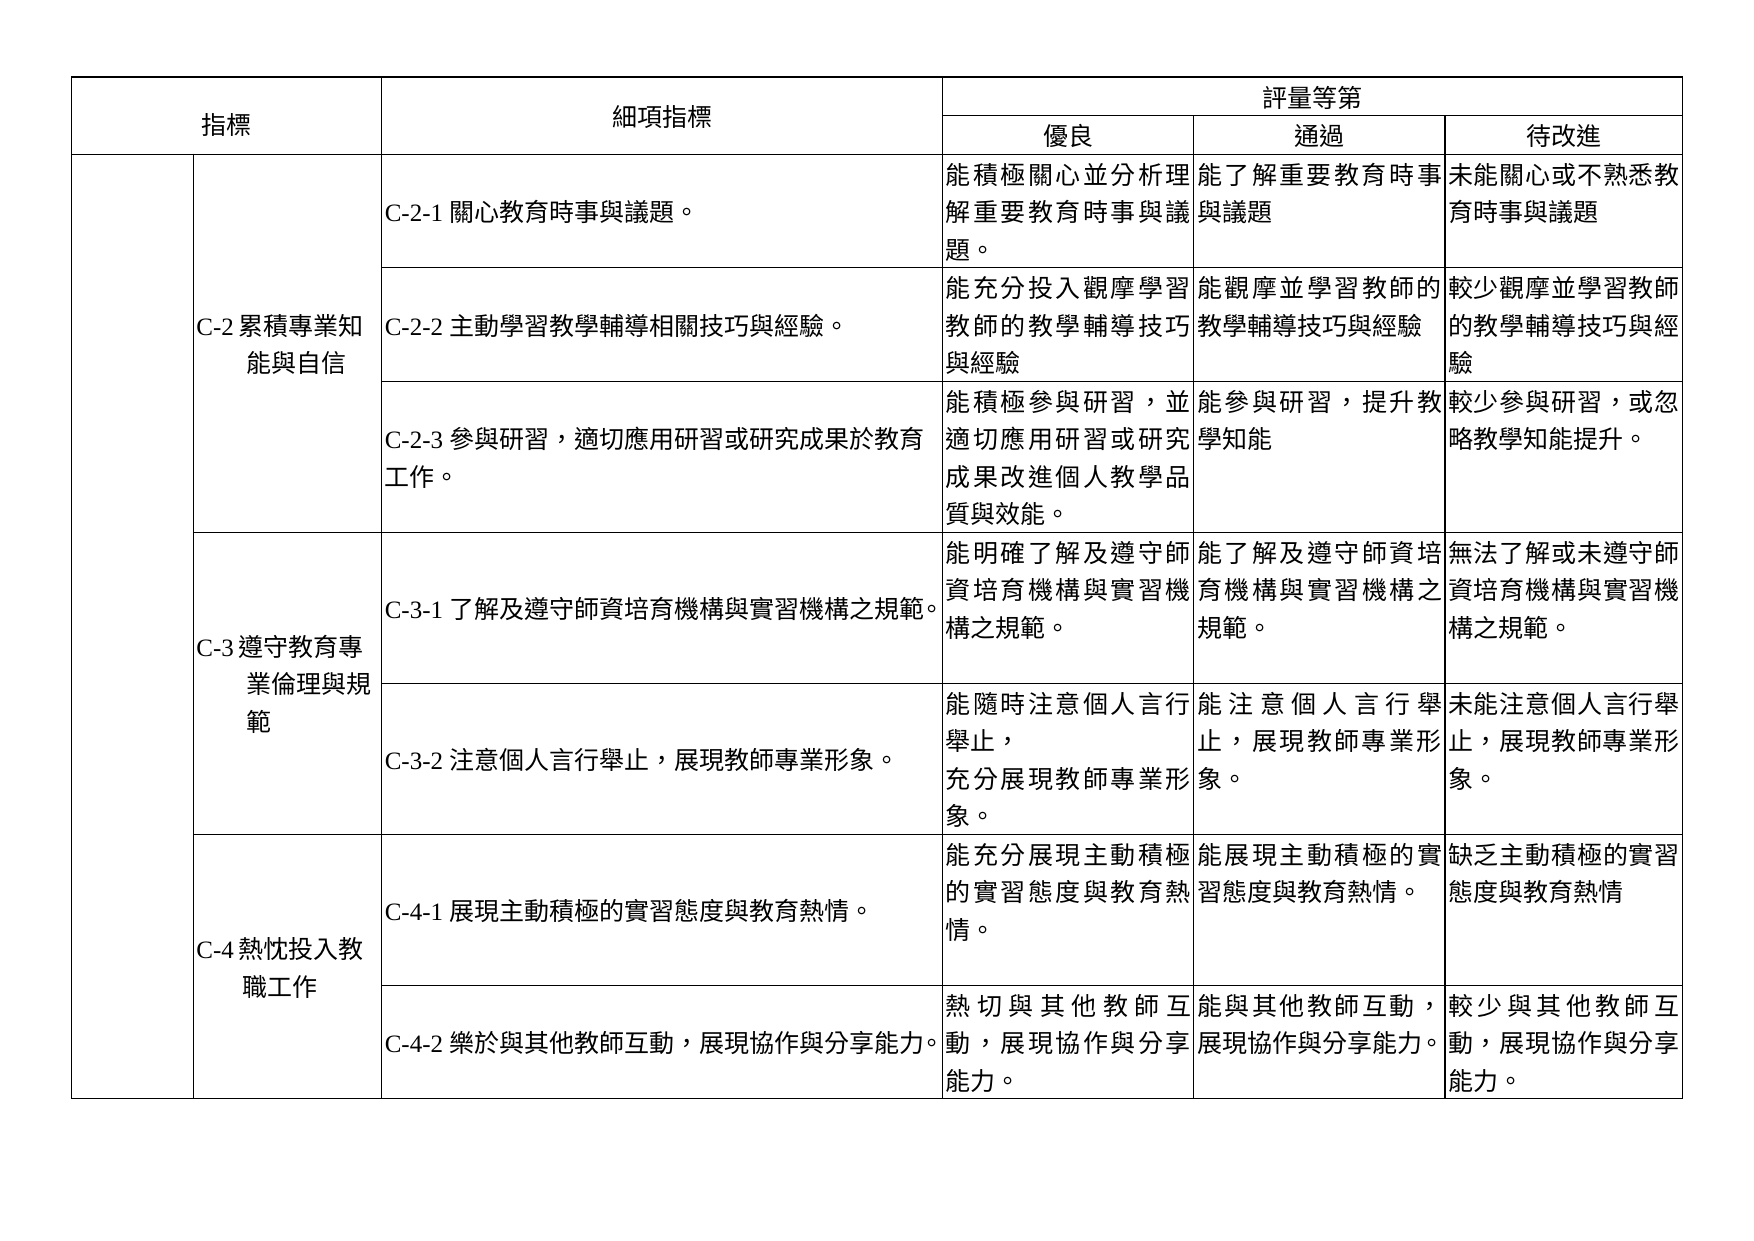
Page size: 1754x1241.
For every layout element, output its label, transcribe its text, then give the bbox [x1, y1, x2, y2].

table_cell 較少觀摩並學習教師的教學輔導技巧與經驗 [1446, 268, 1682, 381]
table_cell C-4熱忱投入教職工作 [194, 835, 381, 1098]
table_cell 未能關心或不熟悉教育時事與議題 [1446, 155, 1682, 267]
table_cell C-2-2 主動學習教學輔導相關技巧與經驗。 [382, 268, 942, 381]
table_cell 能積極參與研習，並適切應用研習或研究成果改進個人教學品質與效能。 [943, 382, 1193, 532]
table_cell 待改進 [1446, 116, 1682, 153]
table_cell 較少參與研習，或忽略教學知能提升。 [1446, 382, 1682, 532]
table_cell 能積極關心並分析理解重要教育時事與議題。 [943, 155, 1193, 267]
table_cell C-3-1 了解及遵守師資培育機構與實習機構之規範。 [382, 533, 942, 683]
table_cell 缺乏主動積極的實習態度與教育熱情 [1446, 835, 1682, 985]
table_cell 無法了解或未遵守師資培育機構與實習機構之規範。 [1446, 533, 1682, 683]
table_cell 能展現主動積極的實習態度與教育熱情。 [1194, 835, 1444, 985]
table_cell C-2-1 關心教育時事與議題。 [382, 155, 942, 267]
table_cell 熱切與其他教師互動，展現協作與分享能力。 [943, 986, 1193, 1098]
table_cell 較少與其他教師互動，展現協作與分享能力。 [1446, 986, 1682, 1098]
table_cell 通過 [1194, 116, 1444, 153]
table_cell 能觀摩並學習教師的教學輔導技巧與經驗 [1194, 268, 1444, 381]
table_cell C-3遵守教育專業倫理與規範 [194, 533, 381, 834]
table_header 指標 [72, 78, 381, 153]
table_cell 能充分投入觀摩學習教師的教學輔導技巧與經驗 [943, 268, 1193, 381]
table_cell C-3-2 注意個人言行舉止，展現教師專業形象。 [382, 684, 942, 834]
table_cell 優良 [943, 116, 1193, 153]
table_cell 未能注意個人言行舉止，展現教師專業形象。 [1446, 684, 1682, 834]
table_cell 能與其他教師互動，展現協作與分享能力。 [1194, 986, 1444, 1098]
table_cell C-4-1 展現主動積極的實習態度與教育熱情。 [382, 835, 942, 985]
table_cell 能隨時注意個人言行舉止， 充分展現教師專業形象。 [943, 684, 1193, 834]
table_cell 能充分展現主動積極的實習態度與教育熱情。 [943, 835, 1193, 985]
table_cell 能明確了解及遵守師資培育機構與實習機構之規範。 [943, 533, 1193, 683]
table_cell 能了解重要教育時事與議題 [1194, 155, 1444, 267]
table_cell C-2-3 參與研習，適切應用研習或研究成果於教育工作。 [382, 382, 942, 532]
table_header 細項指標 [382, 78, 942, 153]
table_cell C-4-2 樂於與其他教師互動，展現協作與分享能力。 [382, 986, 942, 1098]
table_cell 能了解及遵守師資培育機構與實習機構之規範。 [1194, 533, 1444, 683]
table_header 評量等第 [943, 78, 1682, 115]
table_cell C-2累積專業知能與自信 [194, 155, 381, 532]
table_cell 能參與研習，提升教學知能 [1194, 382, 1444, 532]
table_cell [72, 155, 193, 1098]
table_cell 能注意個人言行舉止，展現教師專業形象。 [1194, 684, 1444, 834]
